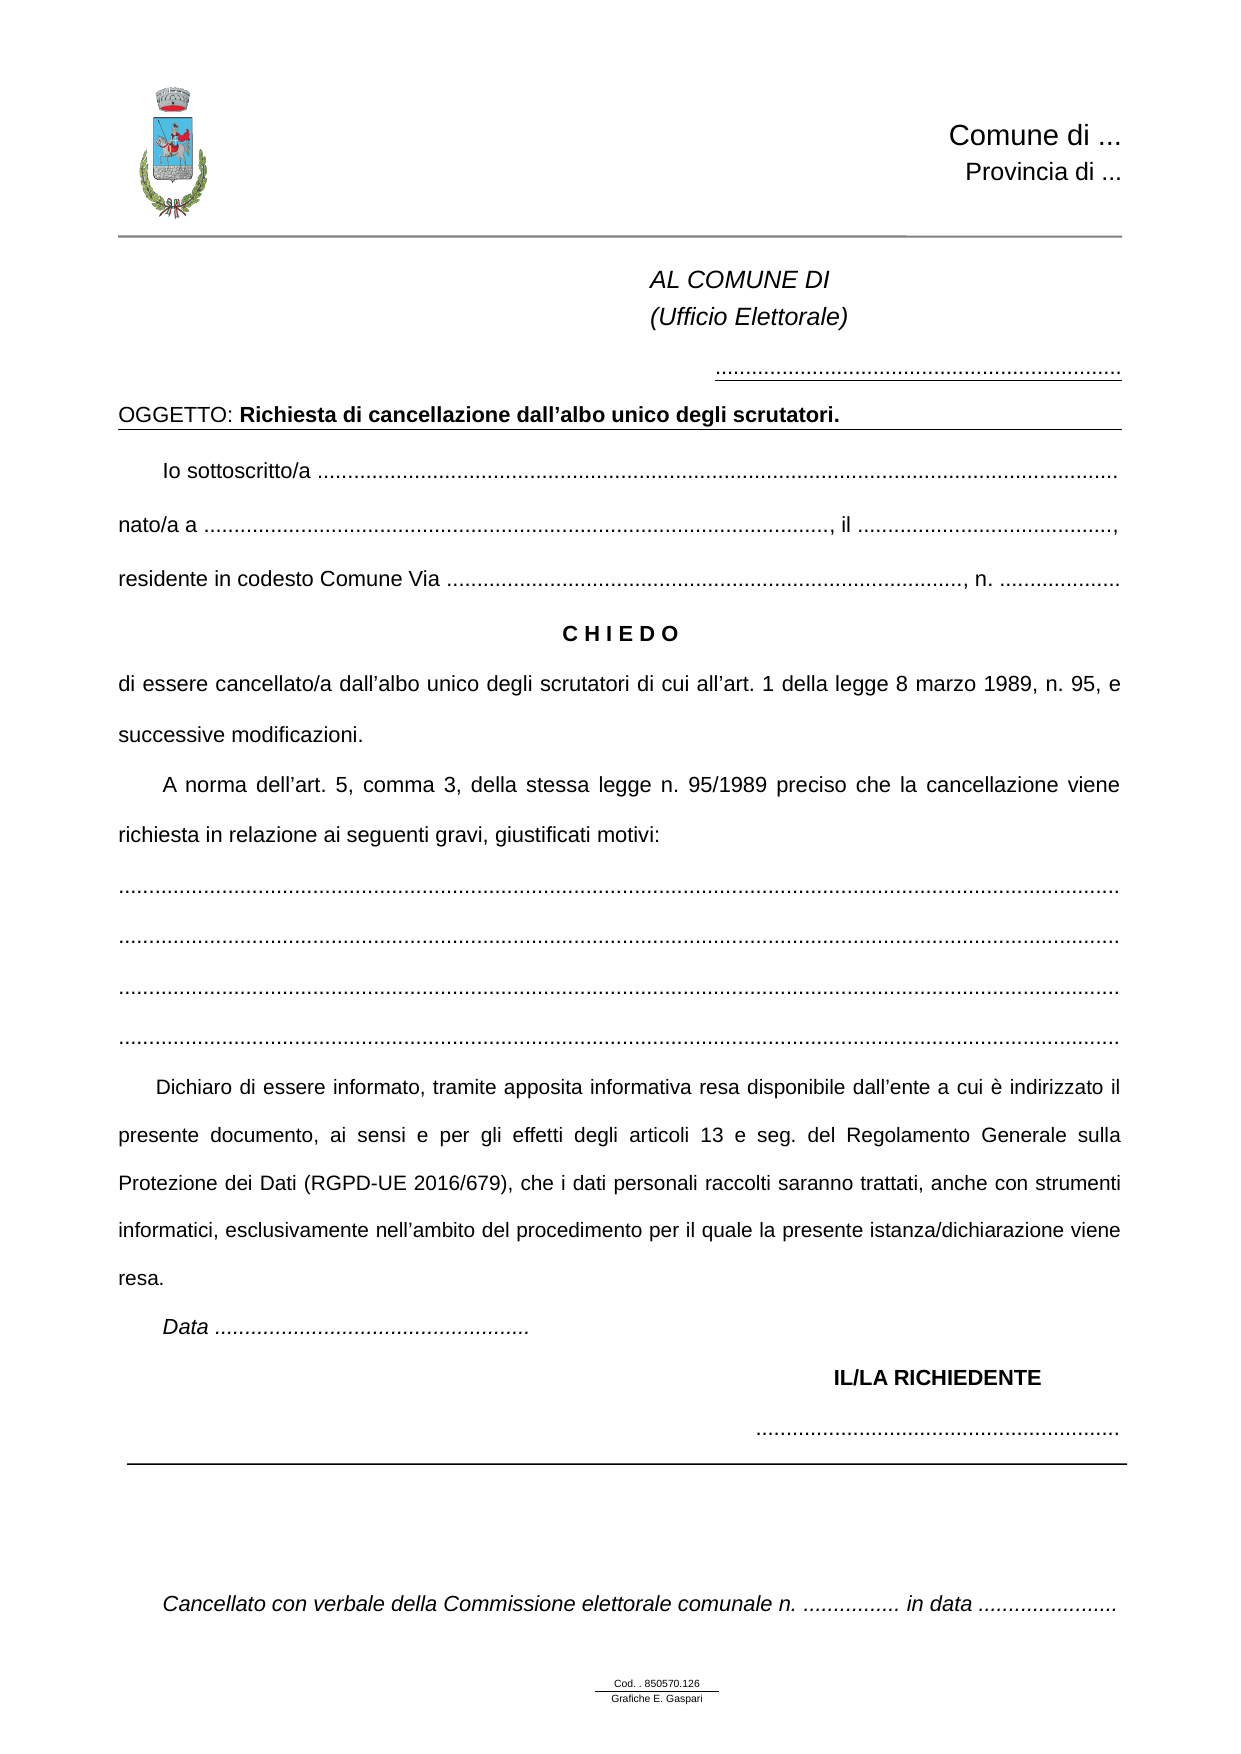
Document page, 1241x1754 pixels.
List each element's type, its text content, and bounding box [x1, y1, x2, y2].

text AL COMUNE DI [118, 265, 1122, 293]
text di essere cancellato/a dall’albo unico degli scrutatori di cui all’art. 1 della legge 8 marzo 1989, n. 95, e successive modificazioni. [118, 671, 1122, 747]
text Comune di ... [224, 118, 1122, 152]
text IL/LA RICHIEDENTE [709, 1364, 1122, 1390]
text CHIEDO [118, 621, 1122, 646]
text Cancellato con verbale della Commissione elettorale comunale n. ................ in data ....................... [118, 1591, 1122, 1617]
text ..................................................................................................................................................................... [118, 974, 1122, 999]
text OGGETTO: Richiesta di cancellazione dall’albo unico degli scrutatori. [118, 402, 1122, 429]
picture [122, 87, 224, 219]
text A norma dell’art. 5, comma 3, della stessa legge n. 95/1989 preciso che la cancellazione viene richiesta in relazione ai seguenti gravi, giustificati motivi: [118, 772, 1122, 848]
text (Ufficio Elettorale) [118, 302, 1122, 331]
text Io sottoscritto/a .................................................................................................................................... nato/a a ......................................................................................................., il .........................................., residente in codesto Comune Via ....................................................................................., n. .................... [118, 455, 1122, 592]
text ............................................................ [709, 1415, 1122, 1440]
text Data .................................................... [118, 1314, 1122, 1339]
text ..................................................................................................................................................................... [118, 873, 1122, 898]
text ..................................................................................................................................................................... [118, 923, 1122, 948]
text ..................................................................................................................................................................... [118, 1024, 1122, 1049]
text Dichiaro di essere informato, tramite apposita informativa resa disponibile dall’ente a cui è indirizzato il presente documento, ai sensi e per gli effetti degli articoli 13 e seg. del Regolamento Generale sulla Protezione dei Dati (RGPD-UE 2016/679), che i dati personali raccolti saranno trattati, anche con strumenti informatici, esclusivamente nell’ambito del procedimento per il quale la presente istanza/dichiarazione viene resa. [118, 1074, 1122, 1290]
text ................................................................... [715, 351, 1122, 380]
text Provincia di ... [224, 157, 1122, 185]
